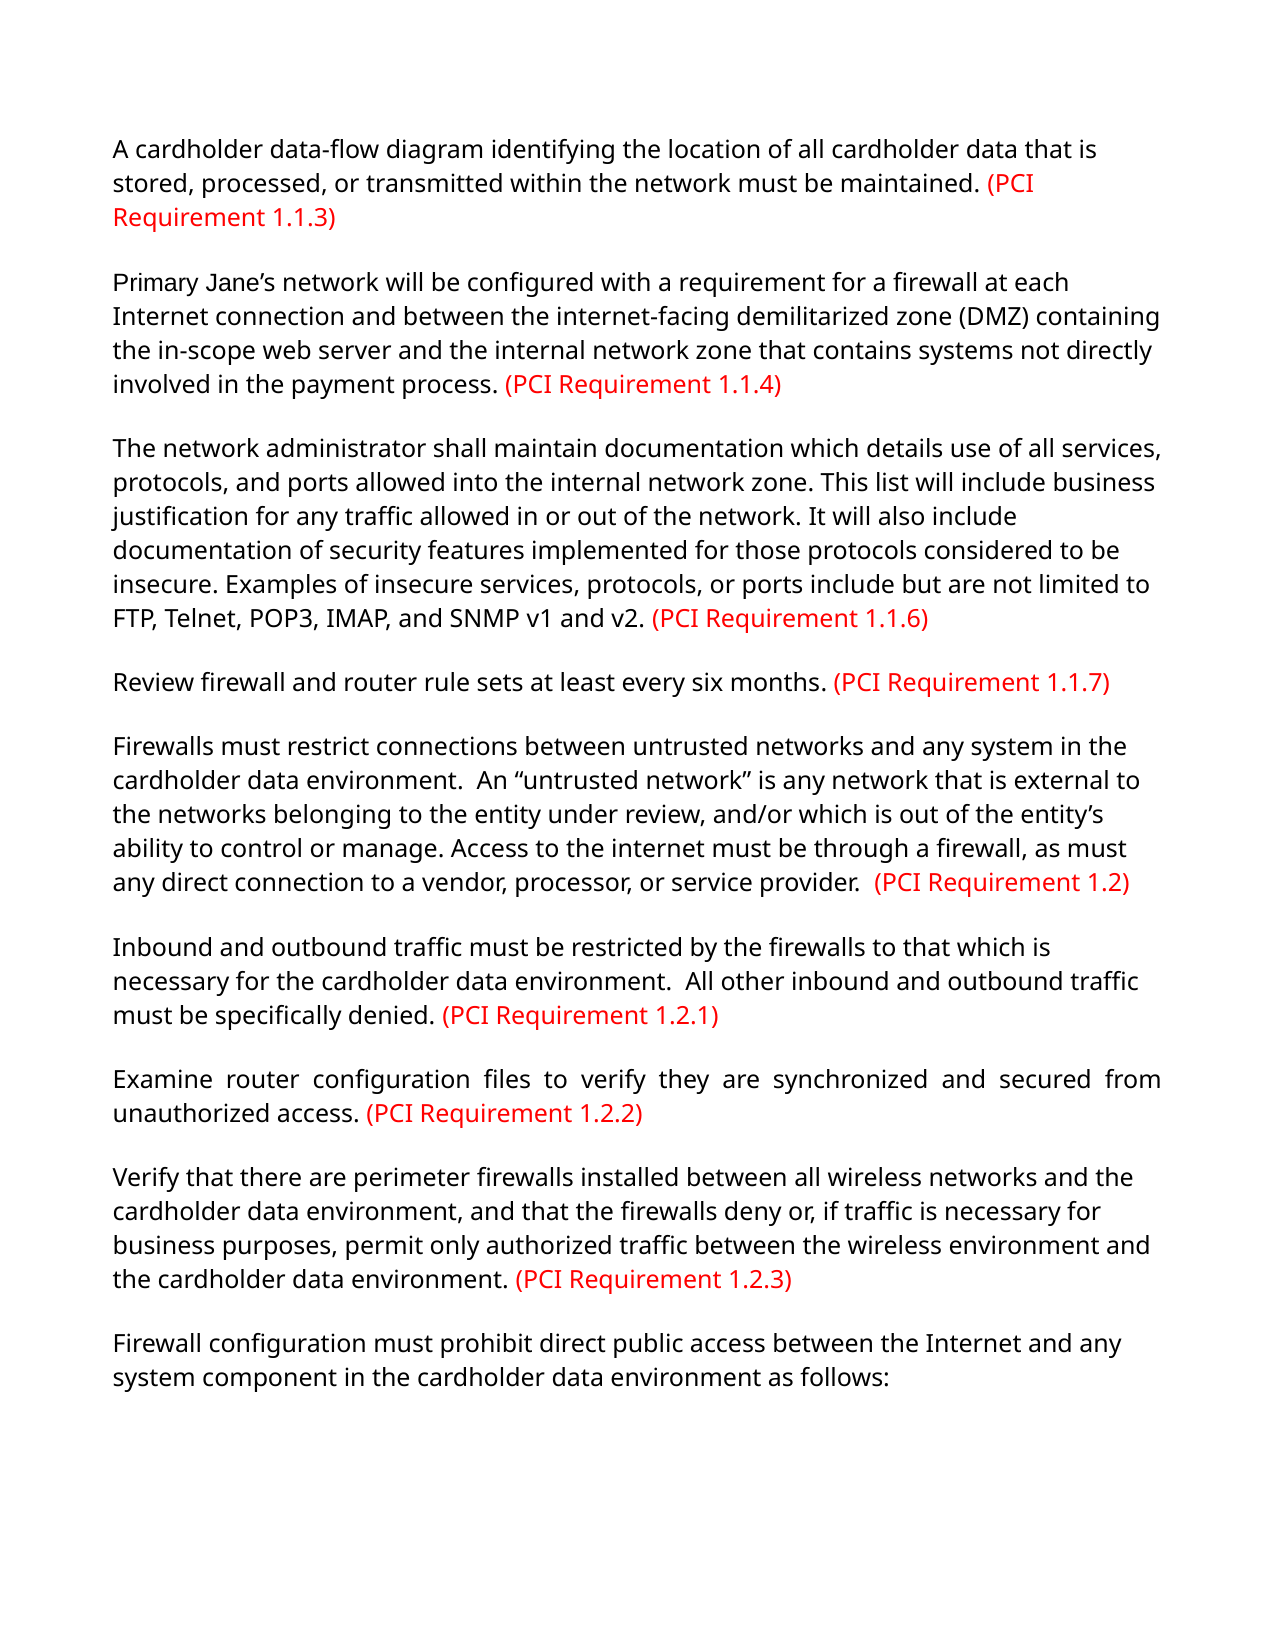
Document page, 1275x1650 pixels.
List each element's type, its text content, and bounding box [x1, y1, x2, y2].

text Examine router configuration files to verify they are synchronized and secured from unauthorized access. (PCI Requirement 1.2.2) [112, 1061, 1162, 1129]
text Primary Jane’s network will be configured with a requirement for a firewall at each Internet connection and between the internet-facing demilitarized zone (DMZ) containing the in-scope web server and the internal network zone that contains systems not directly involved in the payment process. (PCI Requirement 1.1.4) [112, 264, 1162, 400]
text Firewall configuration must prohibit direct public access between the Internet and any system component in the cardholder data environment as follows: [112, 1326, 1162, 1394]
text A cardholder data-flow diagram identifying the location of all cardholder data that is stored, processed, or transmitted within the network must be maintained. (PCI Requirement 1.1.3) [112, 132, 1162, 234]
text The network administrator shall maintain documentation which details use of all services, protocols, and ports allowed into the internal network zone. This list will include business justification for any traffic allowed in or out of the network. It will also include documentation of security features implemented for those protocols considered to be insecure. Examples of insecure services, protocols, or ports include but are not limited to FTP, Telnet, POP3, IMAP, and SNMP v1 and v2. (PCI Requirement 1.1.6) [112, 430, 1162, 635]
text Verify that there are perimeter firewalls installed between all wireless networks and the cardholder data environment, and that the firewalls deny or, if traffic is necessary for business purposes, permit only authorized traffic between the wireless environment and the cardholder data environment. (PCI Requirement 1.2.3) [112, 1159, 1162, 1296]
text Firewalls must restrict connections between untrusted networks and any system in the cardholder data environment. An “untrusted network” is any network that is external to the networks belonging to the entity under review, and/or which is out of the entity’s ability to control or manage. Access to the internet must be through a firewall, as must any direct connection to a vendor, processor, or service provider. (PCI Requirement 1.2) [112, 729, 1162, 899]
text Inbound and outbound traffic must be restricted by the firewalls to that which is necessary for the cardholder data environment. All other inbound and outbound traffic must be specifically denied. (PCI Requirement 1.2.1) [112, 929, 1162, 1031]
text Review firewall and router rule sets at least every six months. (PCI Requirement 1.1.7) [112, 665, 1162, 699]
